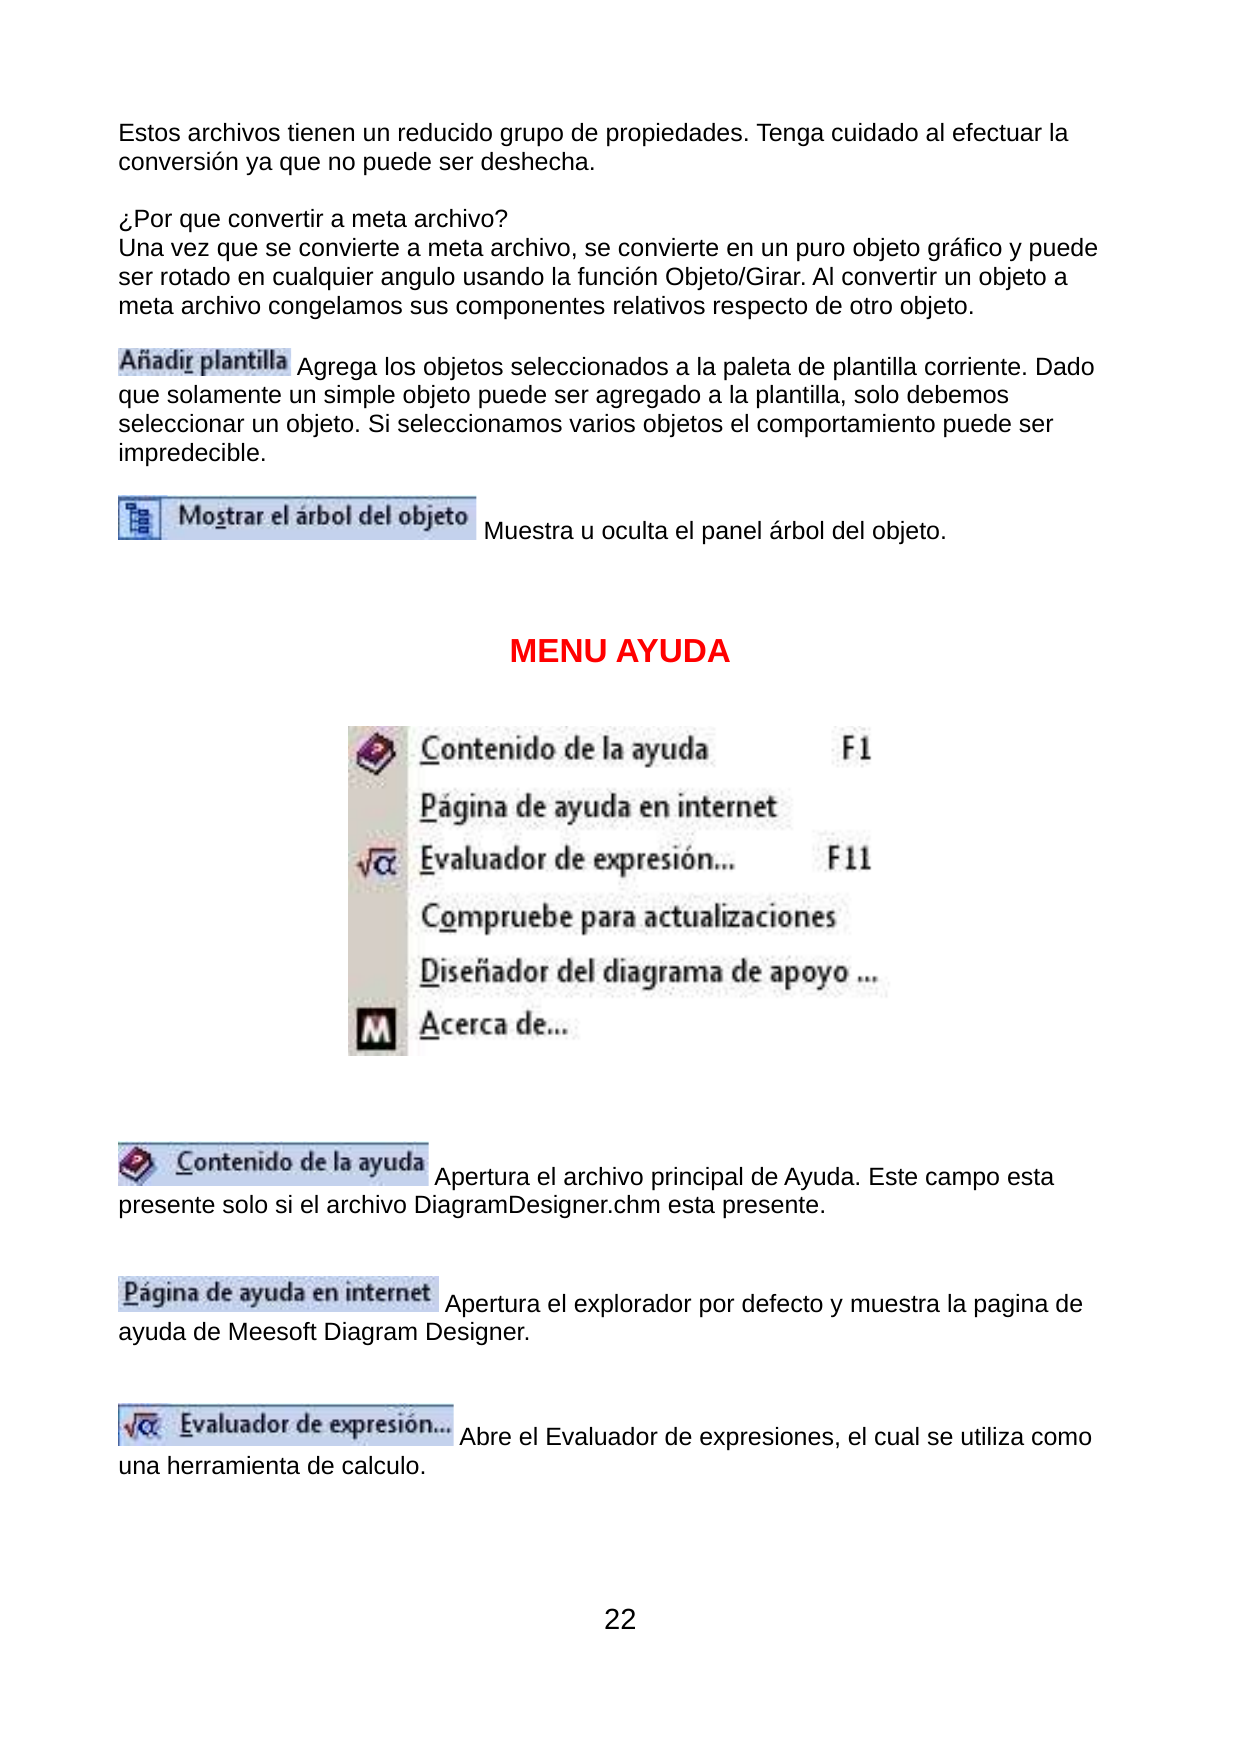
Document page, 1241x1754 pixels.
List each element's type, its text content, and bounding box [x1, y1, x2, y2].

text Una vez que se convierte a meta archivo, se convierte en un puro objeto gráfico y puede ser rotado en cualquier angulo usando la función Objeto/Girar. Al convertir un objeto a meta archivo congelamos sus componentes relativos respecto de otro objeto. [118, 233, 1122, 319]
picture [118, 1276, 439, 1312]
text ¿Por que convertir a meta archivo? [118, 204, 1122, 233]
picture [118, 1141, 429, 1186]
picture [118, 495, 477, 540]
text Agrega los objetos seleccionados a la paleta de plantilla corriente. Dado que solamente un simple objeto puede ser agregado a la plantilla, solo debemos seleccionar un objeto. Si seleccionamos varios objetos el comportamiento puede ser impredecible. [118, 348, 1122, 467]
picture [118, 348, 292, 376]
text Estos archivos tienen un reducido grupo de propiedades. Tenga cuidado al efectuar la conversión ya que no puede ser deshecha. [118, 118, 1122, 176]
picture [348, 726, 893, 1056]
text Muestra u oculta el panel árbol del objeto. [118, 496, 1122, 544]
text Apertura el explorador por defecto y muestra la pagina de ayuda de Meesoft Diagram Designer. [118, 1277, 1122, 1346]
text Abre el Evaluador de expresiones, el cual se utiliza como una herramienta de calculo. [118, 1404, 1122, 1479]
picture [118, 1403, 454, 1446]
text Apertura el archivo principal de Ayuda. Este campo esta presente solo si el archivo DiagramDesigner.chm esta presente. [118, 1141, 1122, 1219]
text MENU AYUDA [118, 631, 1122, 669]
